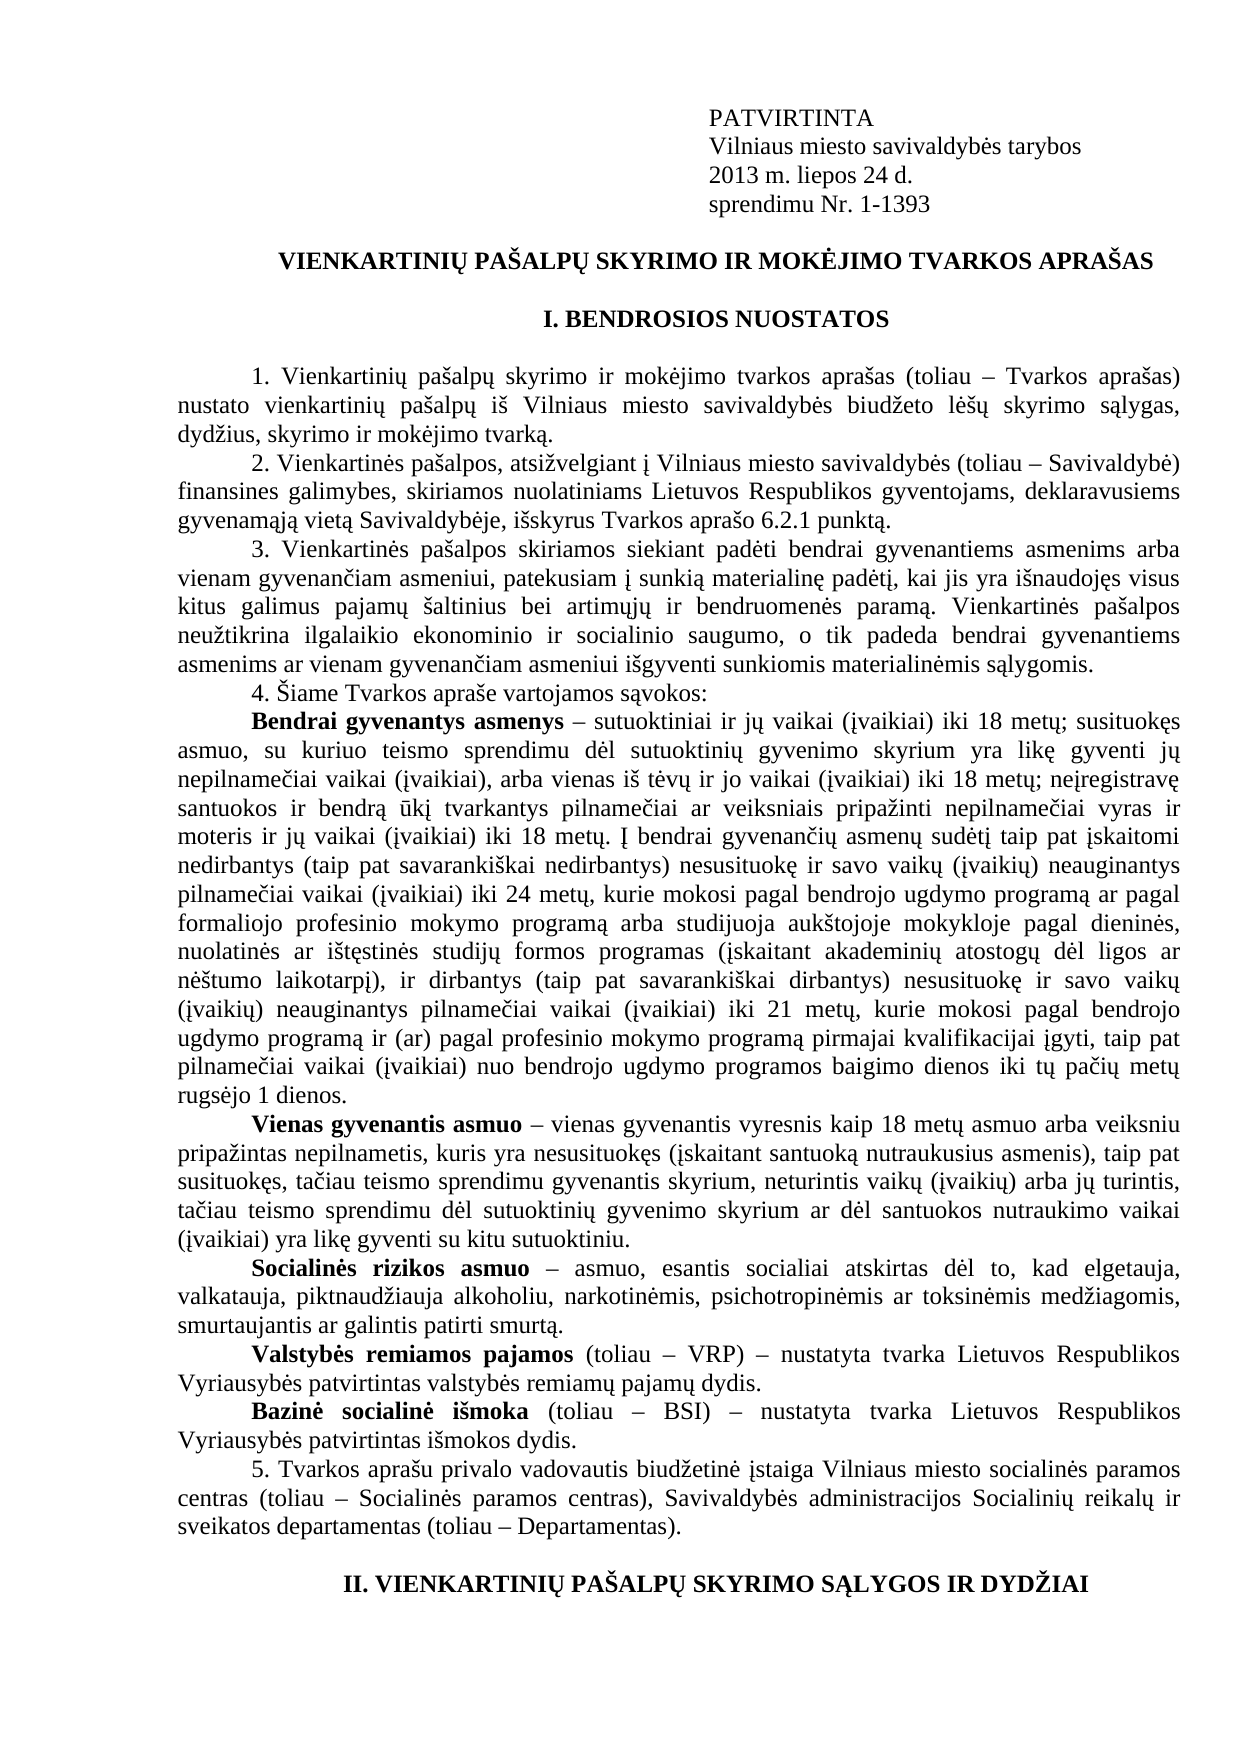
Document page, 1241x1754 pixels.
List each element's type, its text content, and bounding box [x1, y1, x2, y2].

text PATVIRTINTA [177, 103, 1181, 131]
text I. BENDROSIOS NUOSTATOS [177, 304, 1181, 333]
text 2013 m. liepos 24 d. [177, 160, 1181, 189]
text Vienas gyvenantis asmuo – vienas gyvenantis vyresnis kaip 18 metų asmuo arba veiksniu pripažintas nepilnametis, kuris yra nesusituokęs (įskaitant santuoką nutraukusius asmenis), taip pat susituokęs, tačiau teismo sprendimu gyvenantis skyrium, neturintis vaikų (įvaikių) arba jų turintis, tačiau teismo sprendimu dėl sutuoktinių gyvenimo skyrium ar dėl santuokos nutraukimo vaikai (įvaikiai) yra likę gyventi su kitu sutuoktiniu. [177, 1109, 1181, 1253]
text VIENKARTINIŲ PAŠALPŲ SKYRIMO IR MOKĖJIMO TVARKOS APRAŠAS [177, 246, 1181, 275]
text 1. Vienkartinių pašalpų skyrimo ir mokėjimo tvarkos aprašas (toliau – Tvarkos aprašas) nustato vienkartinių pašalpų iš Vilniaus miesto savivaldybės biudžeto lėšų skyrimo sąlygas, dydžius, skyrimo ir mokėjimo tvarką. [177, 361, 1181, 448]
text Bazinė socialinė išmoka (toliau – BSI) – nustatyta tvarka Lietuvos Respublikos Vyriausybės patvirtintas išmokos dydis. [177, 1396, 1181, 1454]
text Bendrai gyvenantys asmenys – sutuoktiniai ir jų vaikai (įvaikiai) iki 18 metų; susituokęs asmuo, su kuriuo teismo sprendimu dėl sutuoktinių gyvenimo skyrium yra likę gyventi jų nepilnamečiai vaikai (įvaikiai), arba vienas iš tėvų ir jo vaikai (įvaikiai) iki 18 metų; neįregistravę santuokos ir bendrą ūkį tvarkantys pilnamečiai ar veiksniais pripažinti nepilnamečiai vyras ir moteris ir jų vaikai (įvaikiai) iki 18 metų. Į bendrai gyvenančių asmenų sudėtį taip pat įskaitomi nedirbantys (taip pat savarankiškai nedirbantys) nesusituokę ir savo vaikų (įvaikių) neauginantys pilnamečiai vaikai (įvaikiai) iki 24 metų, kurie mokosi pagal bendrojo ugdymo programą ar pagal formaliojo profesinio mokymo programą arba studijuoja aukštojoje mokykloje pagal dieninės, nuolatinės ar ištęstinės studijų formos programas (įskaitant akademinių atostogų dėl ligos ar nėštumo laikotarpį), ir dirbantys (taip pat savarankiškai dirbantys) nesusituokę ir savo vaikų (įvaikių) neauginantys pilnamečiai vaikai (įvaikiai) iki 21 metų, kurie mokosi pagal bendrojo ugdymo programą ir (ar) pagal profesinio mokymo programą pirmajai kvalifikacijai įgyti, taip pat pilnamečiai vaikai (įvaikiai) nuo bendrojo ugdymo programos baigimo dienos iki tų pačių metų rugsėjo 1 dienos. [177, 706, 1181, 1109]
text sprendimu Nr. 1-1393 [177, 189, 1181, 218]
text Socialinės rizikos asmuo – asmuo, esantis socialiai atskirtas dėl to, kad elgetauja, valkatauja, piktnaudžiauja alkoholiu, narkotinėmis, psichotropinėmis ar toksinėmis medžiagomis, smurtaujantis ar galintis patirti smurtą. [177, 1253, 1181, 1339]
text 2. Vienkartinės pašalpos, atsižvelgiant į Vilniaus miesto savivaldybės (toliau – Savivaldybė) finansines galimybes, skiriamos nuolatiniams Lietuvos Respublikos gyventojams, deklaravusiems gyvenamąją vietą Savivaldybėje, išskyrus Tvarkos aprašo 6.2.1 punktą. [177, 448, 1181, 534]
text Vilniaus miesto savivaldybės tarybos [177, 131, 1181, 160]
text 3. Vienkartinės pašalpos skiriamos siekiant padėti bendrai gyvenantiems asmenims arba vienam gyvenančiam asmeniui, patekusiam į sunkią materialinę padėtį, kai jis yra išnaudojęs visus kitus galimus pajamų šaltinius bei artimųjų ir bendruomenės paramą. Vienkartinės pašalpos neužtikrina ilgalaikio ekonominio ir socialinio saugumo, o tik padeda bendrai gyvenantiems asmenims ar vienam gyvenančiam asmeniui išgyventi sunkiomis materialinėmis sąlygomis. [177, 534, 1181, 678]
text II. VIENKARTINIŲ PAŠALPŲ SKYRIMO SĄLYGOS IR DYDŽIAI [177, 1569, 1181, 1598]
text 5. Tvarkos aprašu privalo vadovautis biudžetinė įstaiga Vilniaus miesto socialinės paramos centras (toliau – Socialinės paramos centras), Savivaldybės administracijos Socialinių reikalų ir sveikatos departamentas (toliau – Departamentas). [177, 1454, 1181, 1540]
text Valstybės remiamos pajamos (toliau – VRP) – nustatyta tvarka Lietuvos Respublikos Vyriausybės patvirtintas valstybės remiamų pajamų dydis. [177, 1339, 1181, 1396]
text 4. Šiame Tvarkos apraše vartojamos sąvokos: [177, 678, 1181, 706]
